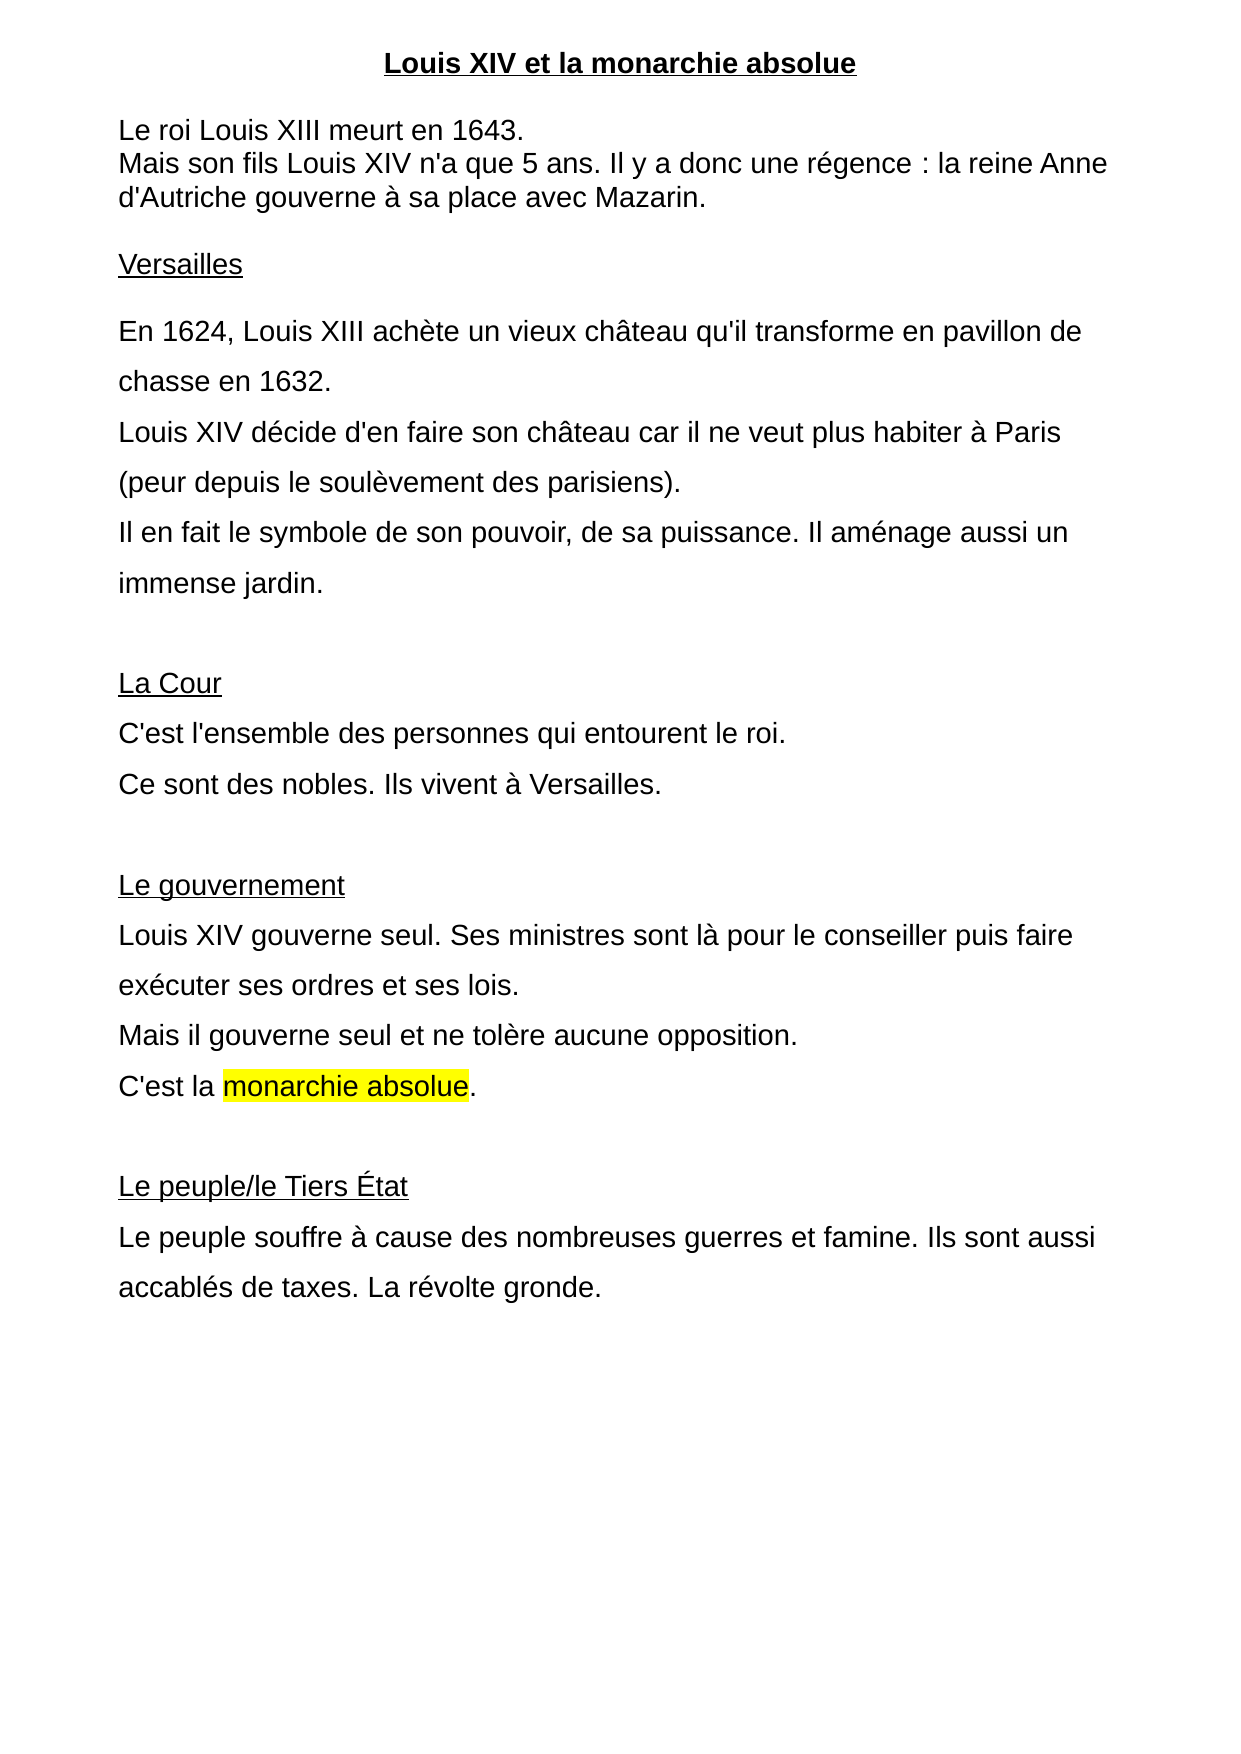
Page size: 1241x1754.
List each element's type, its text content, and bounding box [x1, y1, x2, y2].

text Ce sont des nobles. Ils vivent à Versailles. [118, 767, 1122, 800]
text Il en fait le symbole de son pouvoir, de sa puissance. Il aménage aussi un immense jardin. [118, 515, 1122, 599]
text Versailles [118, 247, 1122, 281]
text La Cour [118, 666, 1122, 700]
text Louis XIV décide d'en faire son château car il ne veut plus habiter à Paris (peur depuis le soulèvement des parisiens). [118, 415, 1122, 498]
text C'est la monarchie absolue. [118, 1069, 1122, 1102]
text Le gouvernement [118, 867, 1122, 901]
text Le peuple souffre à cause des nombreuses guerres et famine. Ils sont aussi accablés de taxes. La révolte gronde. [118, 1220, 1122, 1303]
text Mais son fils Louis XIV n'a que 5 ans. Il y a donc une régence : la reine Anne d'Autriche gouverne à sa place avec Mazarin. [118, 146, 1122, 213]
text C'est l'ensemble des personnes qui entourent le roi. [118, 717, 1122, 750]
text Le roi Louis XIII meurt en 1643. [118, 113, 1122, 146]
text Le peuple/le Tiers État [118, 1169, 1122, 1203]
text En 1624, Louis XIII achète un vieux château qu'il transforme en pavillon de chasse en 1632. [118, 314, 1122, 398]
text Louis XIV et la monarchie absolue [118, 46, 1122, 79]
text Mais il gouverne seul et ne tolère aucune opposition. [118, 1018, 1122, 1052]
text Louis XIV gouverne seul. Ses ministres sont là pour le conseiller puis faire exécuter ses ordres et ses lois. [118, 918, 1122, 1002]
